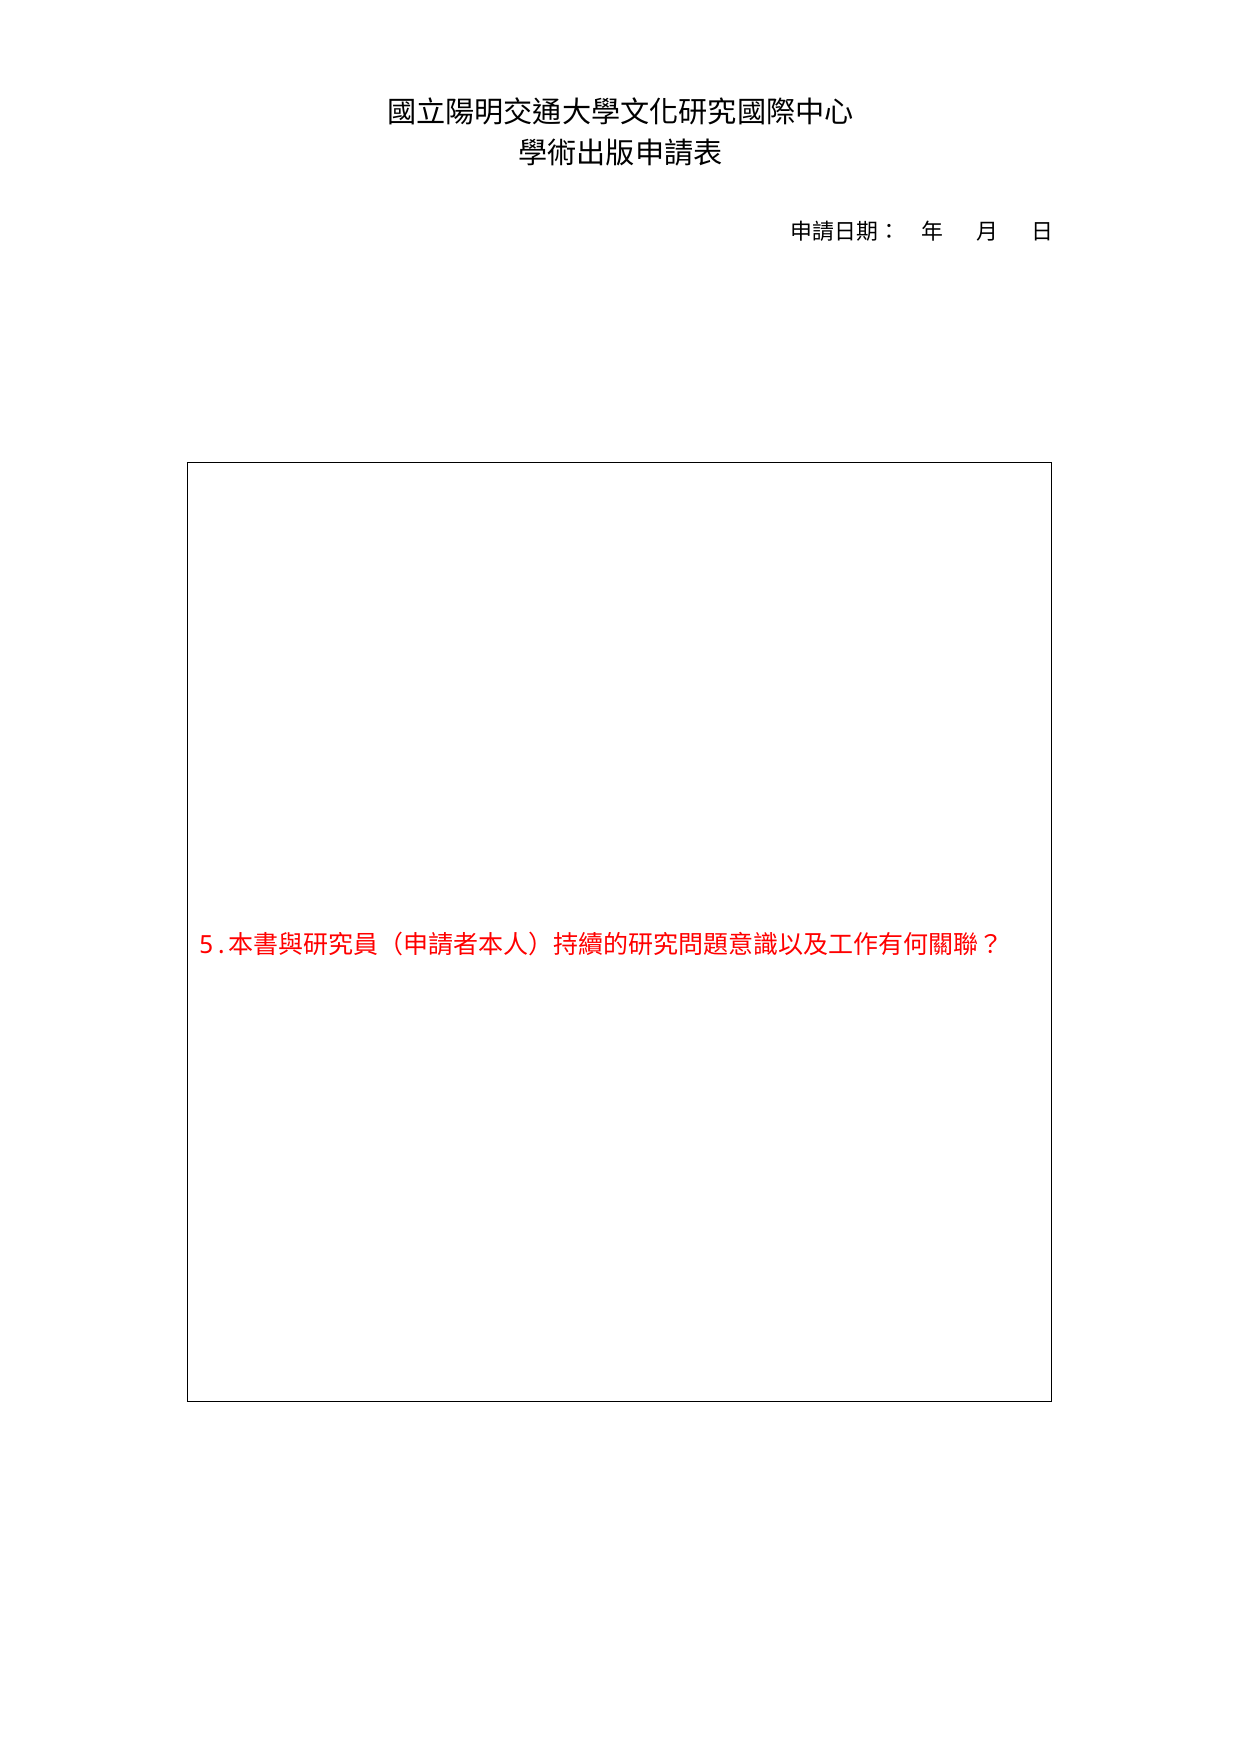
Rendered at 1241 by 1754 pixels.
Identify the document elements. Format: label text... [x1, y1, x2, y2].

table_cell 5.本書與研究員（申請者本人）持續的研究問題意識以及工作有何關聯？ [188, 463, 1051, 1401]
